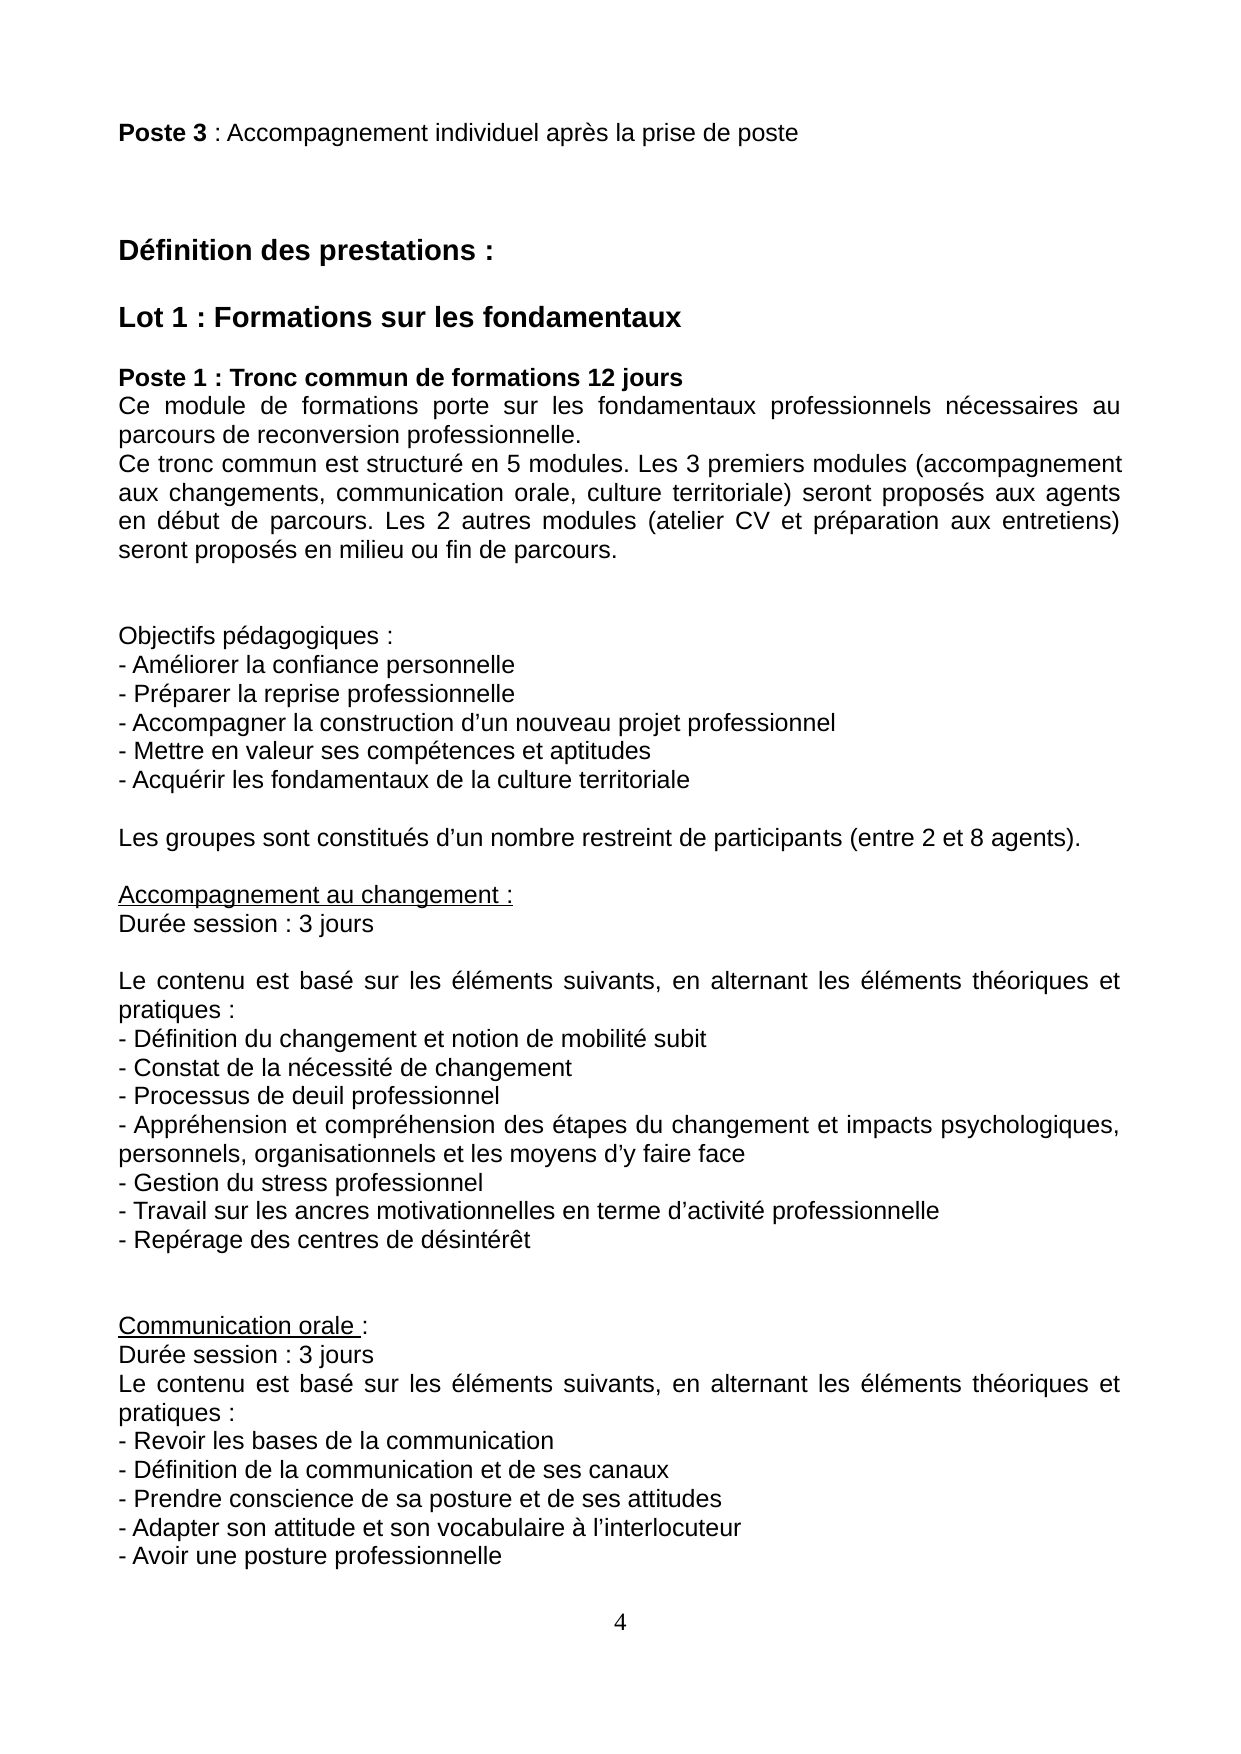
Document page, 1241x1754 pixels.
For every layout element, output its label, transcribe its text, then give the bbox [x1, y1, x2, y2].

text - Mettre en valeur ses compétences et aptitudes [118, 736, 1122, 765]
text Le contenu est basé sur les éléments suivants, en alternant les éléments théoriques et pratiques : [118, 1369, 1122, 1426]
text - Acquérir les fondamentaux de la culture territoriale [118, 765, 1122, 794]
text - Travail sur les ancres motivationnelles en terme d’activité professionnelle [118, 1196, 1122, 1225]
text - Revoir les bases de la communication [118, 1426, 1122, 1455]
text - Gestion du stress professionnel [118, 1167, 1122, 1196]
text Durée session : 3 jours [118, 909, 1122, 937]
text Définition des prestations : [118, 233, 1122, 267]
text Lot 1 : Formations sur les fondamentaux [118, 300, 1122, 334]
text Accompagnement au changement : [118, 880, 1122, 909]
text - Processus de deuil professionnel [118, 1081, 1122, 1110]
text - Repérage des centres de désintérêt [118, 1225, 1122, 1254]
text - Préparer la reprise professionnelle [118, 679, 1122, 707]
text - Définition du changement et notion de mobilité subit [118, 1024, 1122, 1052]
text - Constat de la nécessité de changement [118, 1052, 1122, 1081]
text Durée session : 3 jours [118, 1340, 1122, 1369]
text Objectifs pédagogiques : [118, 621, 1122, 650]
text Poste 3 : Accompagnement individuel après la prise de poste [118, 118, 1122, 147]
text - Adapter son attitude et son vocabulaire à l’interlocuteur [118, 1512, 1122, 1541]
text Les groupes sont constitués d’un nombre restreint de participants (entre 2 et 8 agents). [118, 822, 1122, 851]
text Ce tronc commun est structuré en 5 modules. Les 3 premiers modules (accompagnement aux changements, communication orale, culture territoriale) seront proposés aux agents en début de parcours. Les 2 autres modules (atelier CV et préparation aux entretiens) seront proposés en milieu ou fin de parcours. [118, 449, 1122, 564]
text Poste 1 : Tronc commun de formations 12 jours [118, 362, 1122, 391]
text - Avoir une posture professionnelle [118, 1541, 1122, 1570]
text - Prendre conscience de sa posture et de ses attitudes [118, 1484, 1122, 1512]
text - Améliorer la confiance personnelle [118, 650, 1122, 679]
text Le contenu est basé sur les éléments suivants, en alternant les éléments théoriques et pratiques : [118, 966, 1122, 1024]
text - Définition de la communication et de ses canaux [118, 1455, 1122, 1484]
text - Accompagner la construction d’un nouveau projet professionnel [118, 707, 1122, 736]
text Ce module de formations porte sur les fondamentaux professionnels nécessaires au parcours de reconversion professionnelle. [118, 391, 1122, 449]
text Communication orale : [118, 1311, 1122, 1340]
text - Appréhension et compréhension des étapes du changement et impacts psychologiques, personnels, organisationnels et les moyens d’y faire face [118, 1110, 1122, 1167]
